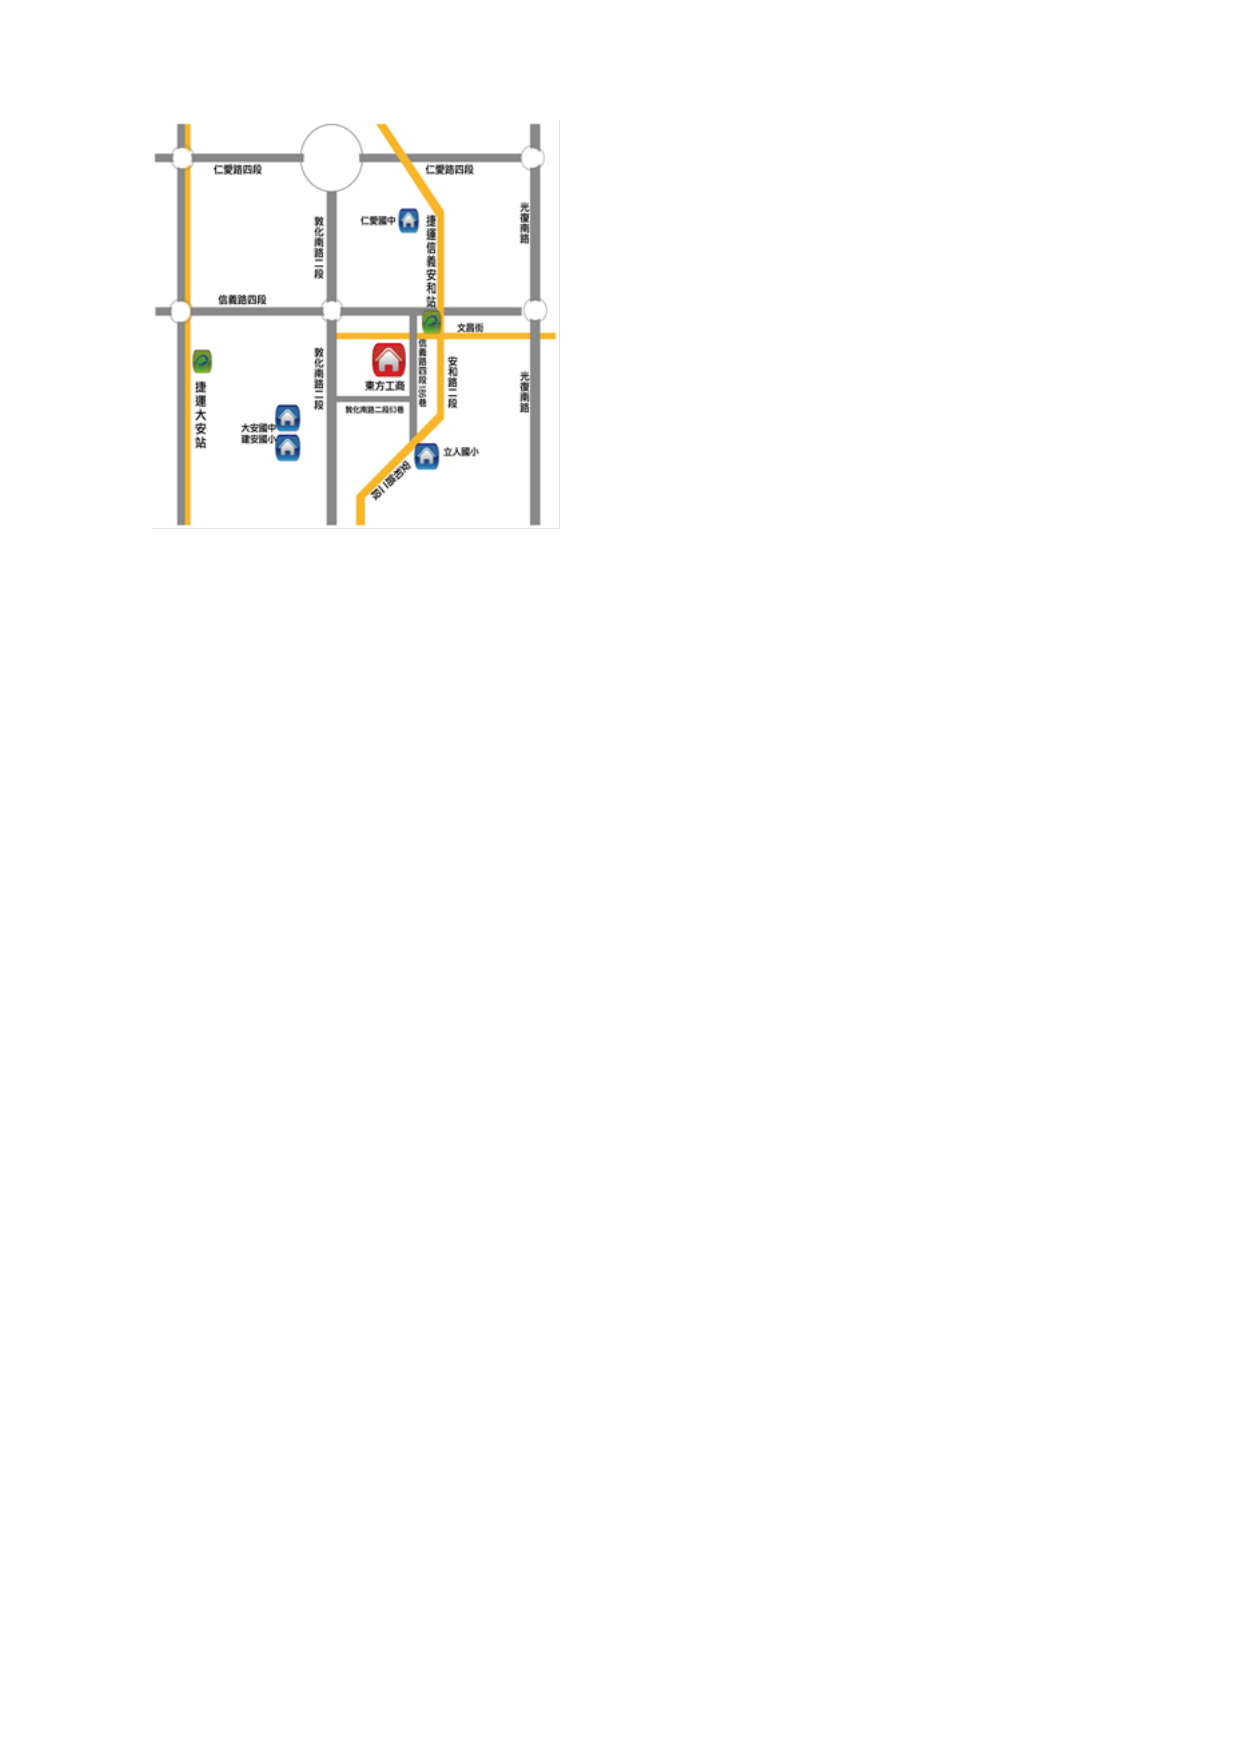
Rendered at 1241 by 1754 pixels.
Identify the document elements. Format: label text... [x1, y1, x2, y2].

list 捷運系統信義線「信義安和站」下車，經2號出口步行至本校。 [127, 96, 1165, 533]
